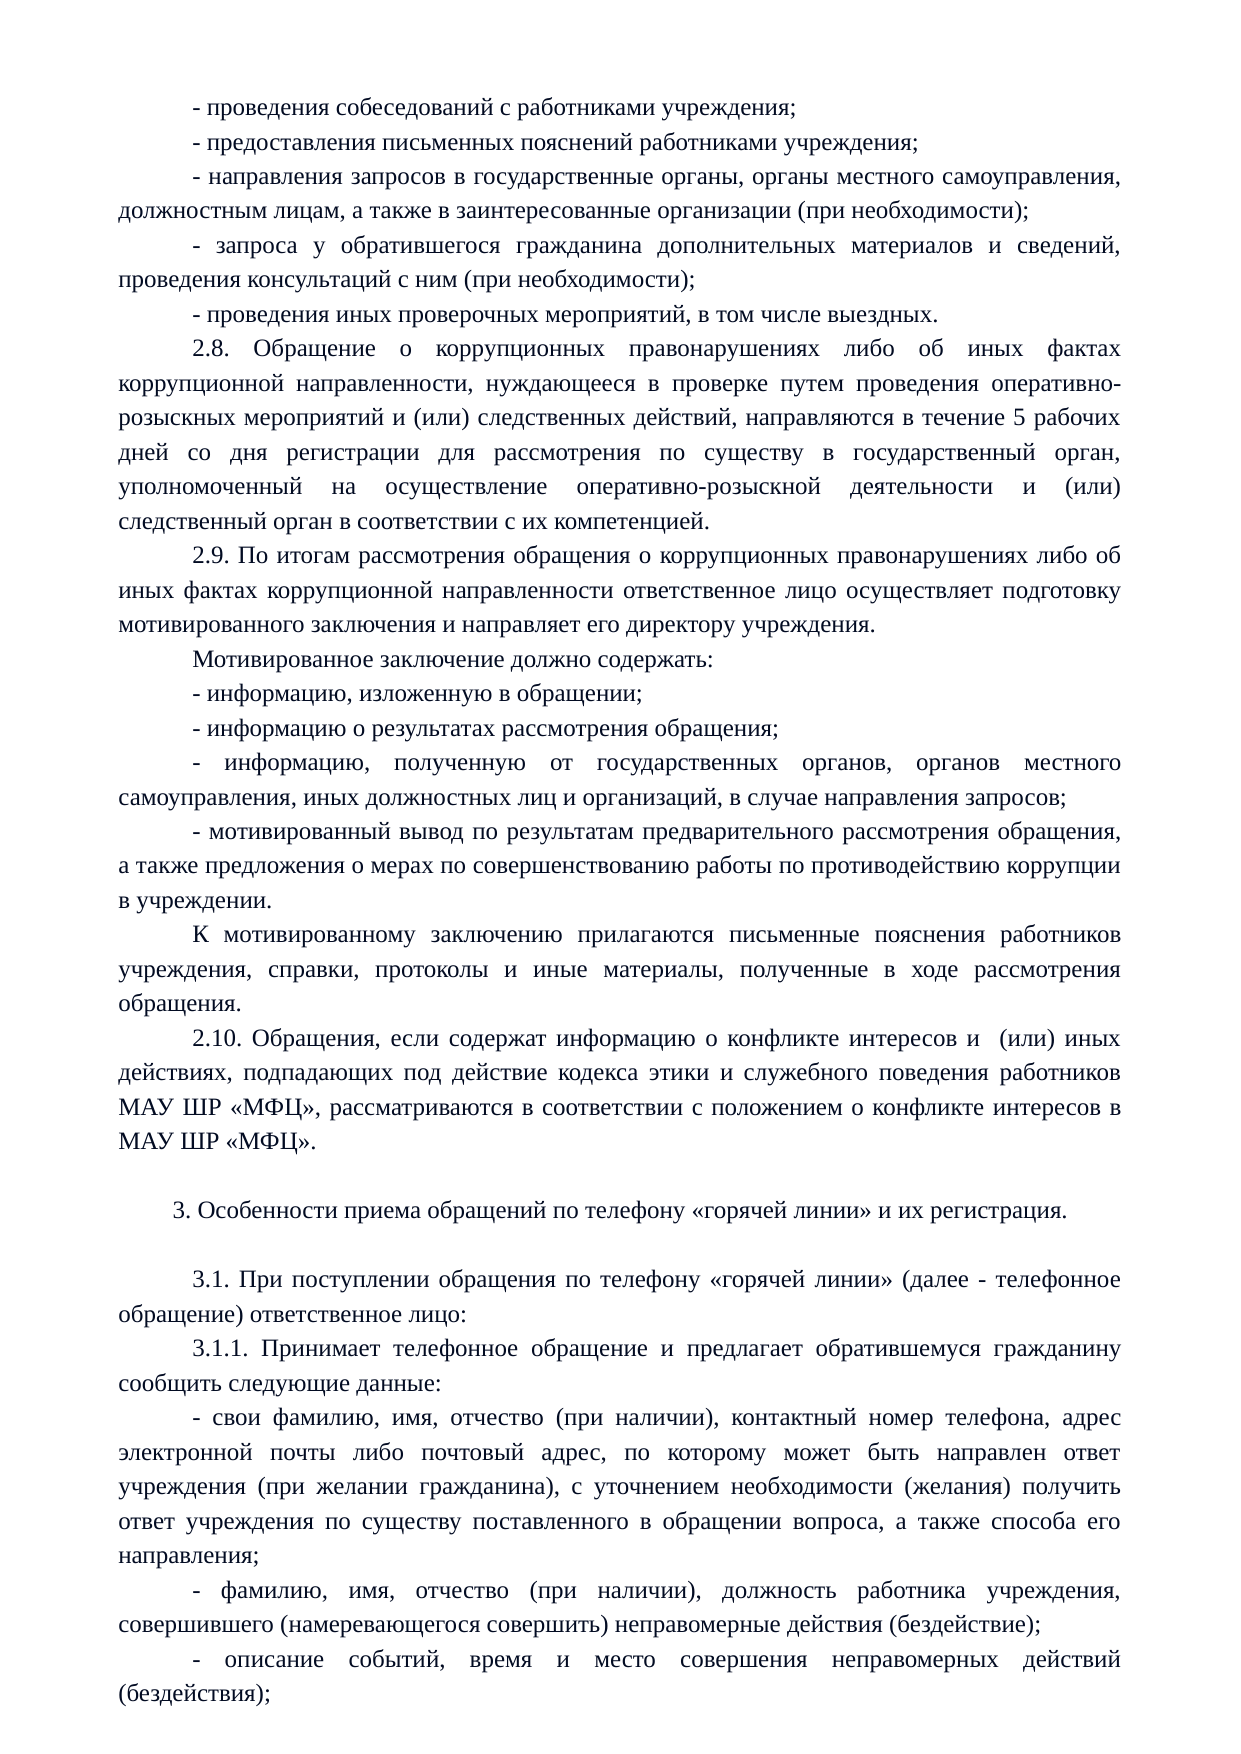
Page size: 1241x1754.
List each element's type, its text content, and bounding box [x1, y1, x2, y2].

text 2.9. По итогам рассмотрения обращения о коррупционных правонарушениях либо об иных фактах коррупционной направленности ответственное лицо осуществляет подготовку мотивированного заключения и направляет его директору учреждения. [118, 540, 1122, 638]
text - информацию, изложенную в обращении; [118, 678, 1122, 707]
text - свои фамилию, имя, отчество (при наличии), контактный номер телефона, адрес электронной почты либо почтовый адрес, по которому может быть направлен ответ учреждения (при желании гражданина), с уточнением необходимости (желания) получить ответ учреждения по существу поставленного в обращении вопроса, а также способа его направления; [118, 1402, 1122, 1569]
text К мотивированному заключению прилагаются письменные пояснения работников учреждения, справки, протоколы и иные материалы, полученные в ходе рассмотрения обращения. [118, 919, 1122, 1017]
text - информацию о результатах рассмотрения обращения; [118, 713, 1122, 741]
text 3.1. При поступлении обращения по телефону «горячей линии» (далее - телефонное обращение) ответственное лицо: [118, 1264, 1122, 1328]
text 3.1.1. Принимает телефонное обращение и предлагает обратившемуся гражданину сообщить следующие данные: [118, 1333, 1122, 1397]
text 3. Особенности приема обращений по телефону «горячей линии» и их регистрация. [118, 1195, 1122, 1224]
text - информацию, полученную от государственных органов, органов местного самоуправления, иных должностных лиц и организаций, в случае направления запросов; [118, 747, 1122, 810]
text - описание событий, время и место совершения неправомерных действий (бездействия); [118, 1644, 1122, 1707]
text 2.10. Обращения, если содержат информацию о конфликте интересов и (или) иных действиях, подпадающих под действие кодекса этики и служебного поведения работников МАУ ШР «МФЦ», рассматриваются в соответствии с положением о конфликте интересов в МАУ ШР «МФЦ». [118, 1023, 1122, 1155]
text - мотивированный вывод по результатам предварительного рассмотрения обращения, а также предложения о мерах по совершенствованию работы по противодействию коррупции в учреждении. [118, 816, 1122, 914]
text - предоставления письменных пояснений работниками учреждения; [118, 127, 1122, 155]
text - фамилию, имя, отчество (при наличии), должность работника учреждения, совершившего (намеревающегося совершить) неправомерные действия (бездействие); [118, 1575, 1122, 1638]
text 2.8. Обращение о коррупционных правонарушениях либо об иных фактах коррупционной направленности, нуждающееся в проверке путем проведения оперативно-розыскных мероприятий и (или) следственных действий, направляются в течение 5 рабочих дней со дня регистрации для рассмотрения по существу в государственный орган, уполномоченный на осуществление оперативно-розыскной деятельности и (или) следственный орган в соответствии с их компетенцией. [118, 333, 1122, 534]
text - направления запросов в государственные органы, органы местного самоуправления, должностным лицам, а также в заинтересованные организации (при необходимости); [118, 161, 1122, 224]
text - проведения иных проверочных мероприятий, в том числе выездных. [118, 299, 1122, 328]
text - запроса у обратившегося гражданина дополнительных материалов и сведений, проведения консультаций с ним (при необходимости); [118, 230, 1122, 293]
text - проведения собеседований с работниками учреждения; [118, 92, 1122, 121]
text Мотивированное заключение должно содержать: [118, 644, 1122, 672]
